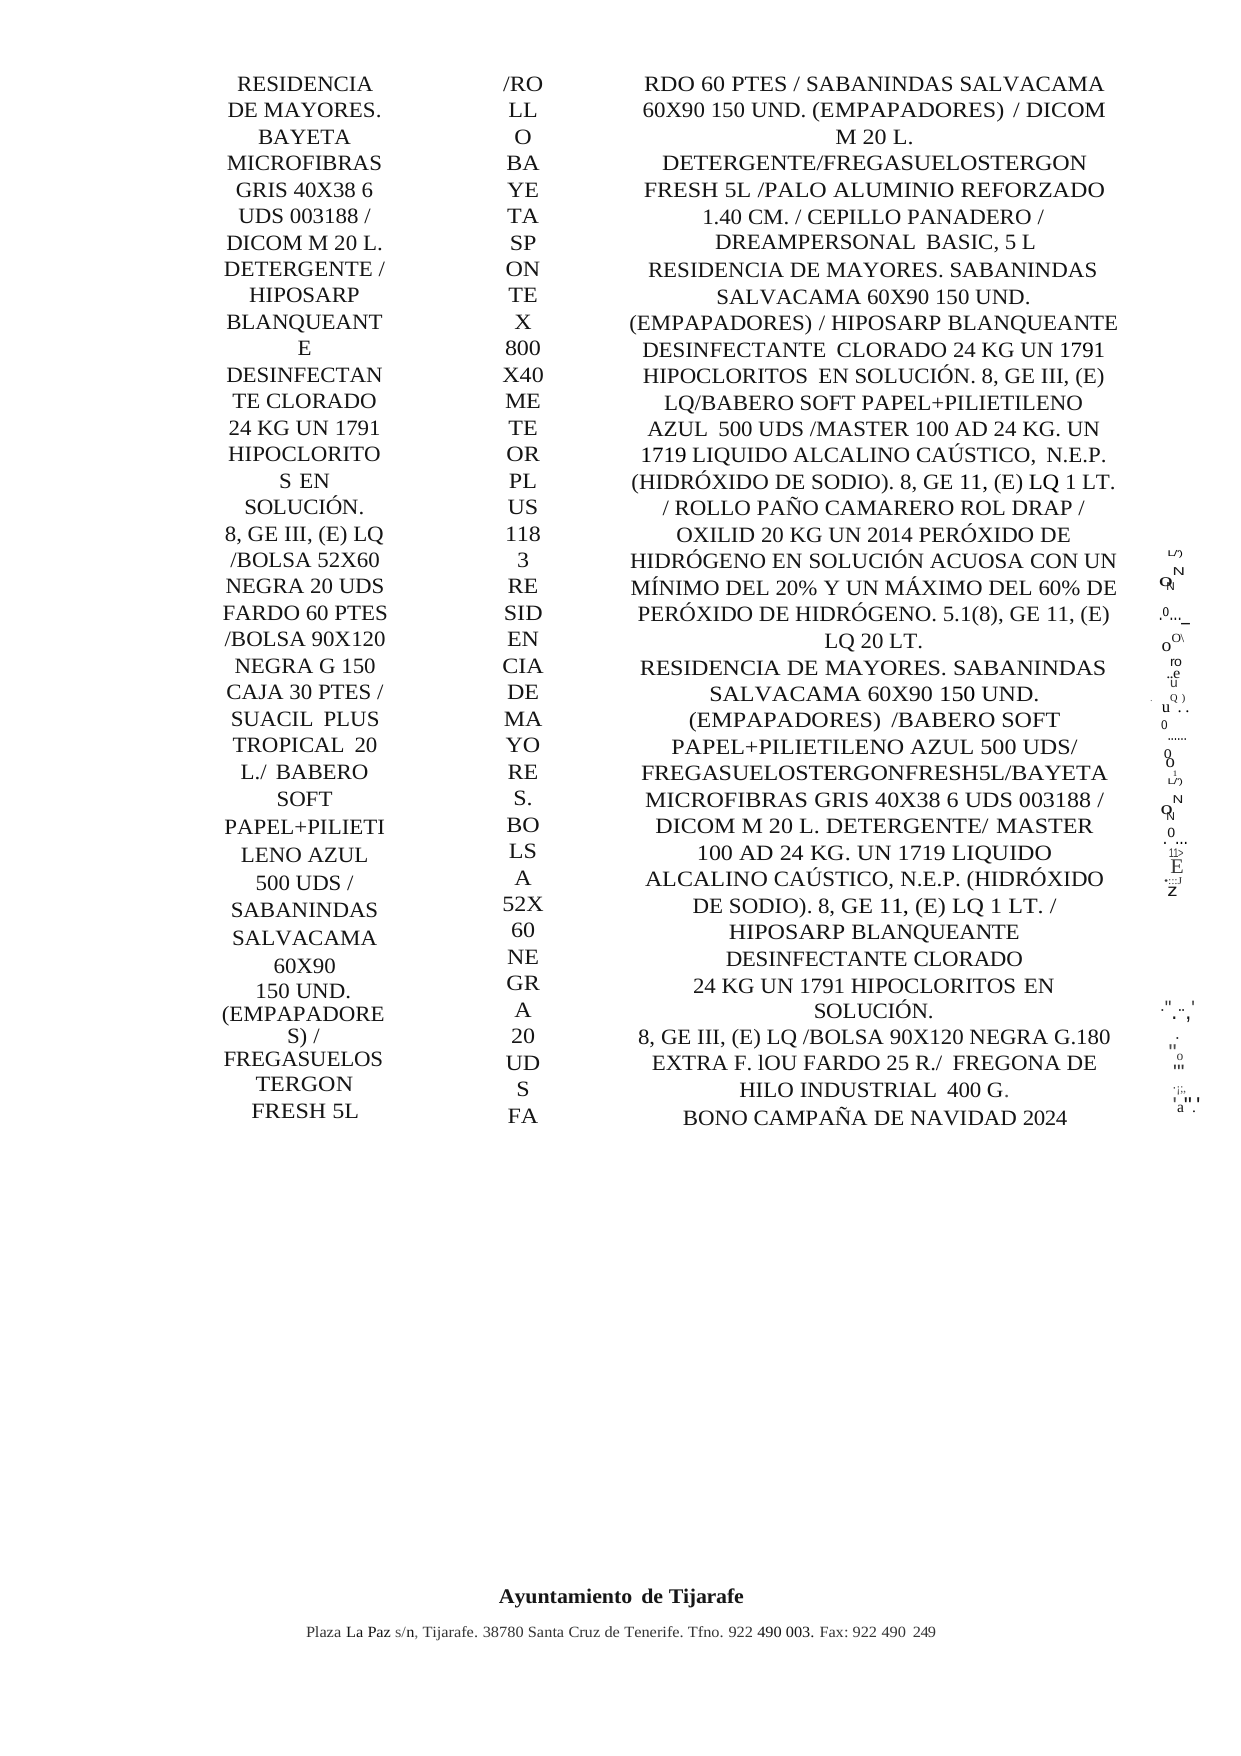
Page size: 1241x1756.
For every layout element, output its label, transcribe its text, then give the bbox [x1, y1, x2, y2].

text RESIDENCIA DE MAYORES. SABANINDAS SALVACAMA 60X90 150 UND. (EMPAPADORES) / HIPOSARP BLANQUEANTE DESINFECTANTE CLORADO 24 KG UN 1791 HIPOCLORITOS EN SOLUCIÓN. 8, GE III, (E) LQ/BABERO SOFT PAPEL+PILIETILENO AZUL 500 UDS /MASTER 100 AD 24 KG. UN 1719 LIQUIDO ALCALINO CAÚSTICO, N.E.P. (HIDRÓXIDO DE SODIO). 8, GE 11, (E) LQ 1 LT. / ROLLO PAÑO CAMARERO ROL DRAP / OXILID 20 KG UN 2014 PERÓXIDO DE HIDRÓGENO EN SOLUCIÓN ACUOSA CON UN MÍNIMO DEL 20% Y UN MÁXIMO DEL 60% DE PERÓXIDO DE HIDRÓGENO. 5.1(8), GE 11, (E) LQ 20 LT. [627, 257, 1118, 653]
text ·¡;, [1172, 1083, 1241, 1095]
text RESIDENCIA DE MAYORES. SABANINDAS SALVACAMA 60X90 150 UND. (EMPAPADORES) /BABERO SOFT PAPEL+PILIETILENO AZUL 500 UDS/ FREGASUELOSTERGONFRESH5L/BAYETA MICROFIBRAS GRIS 40X38 6 UDS 003188 / DICOM M 20 L. DETERGENTE/ MASTER 100 AD 24 KG. UN 1719 LIQUIDO ALCALINO CAÚSTICO, N.E.P. (HIDRÓXIDO DE SODIO). 8, GE 11, (E) LQ 1 LT. / HIPOSARP BLANQUEANTE DESINFECTANTE CLORADO [632, 654, 1114, 971]
text 8, GE III, (E) LQ /BOLSA 52X60 NEGRA 20 UDS FARDO 60 PTES /BOLSA 90X120 NEGRA G 150 CAJA 30 PTES / SUACIL PLUS TROPICAL 20 [219, 521, 389, 757]
text ."...,'. [1159, 990, 1197, 1044]
text 150 UND.(EMPAPADORES) / FREGASUELOS [219, 980, 387, 1071]
text •:::J [1164, 877, 1241, 887]
text N [1123, 809, 1218, 822]
text BONO CAMPAÑA DE NAVIDAD 2024 [633, 1105, 1117, 1130]
text o o [1160, 750, 1176, 772]
text 8, GE III, (E) LQ /BOLSA 90X120 NEGRA G.180 EXTRA F. lOU FARDO 25 R./ FREGONA DE HILO INDUSTRIAL 400 G. [630, 1024, 1118, 1102]
text u [1123, 680, 1225, 690]
text L/') [1156, 548, 1195, 558]
text "' [1159, 1064, 1199, 1083]
text E [1123, 859, 1231, 877]
text .o..._ [1148, 601, 1200, 625]
text N [1123, 579, 1218, 592]
text 'a".' [1172, 1095, 1241, 1119]
text oN [1149, 560, 1195, 579]
text RDO 60 PTES / SABANINDAS SALVACAMA 60X90 150 UND. (EMPAPADORES) / DICOM M 20 L. DETERGENTE/FREGASUELOSTERGON FRESH 5L /PALO ALUMINIO REFORZADO [637, 71, 1109, 202]
text oO\ [1148, 627, 1198, 646]
text ro [1148, 657, 1204, 669]
text . uQ.). [1144, 690, 1195, 705]
text o...... [1152, 720, 1195, 746]
text .o... [1148, 824, 1202, 850]
text 1.40 CM. / CEPILLO PANADERO / DREAMPERSONAL BASIC, 5 L [702, 204, 1118, 254]
text oN [1149, 789, 1195, 807]
text L/') [1156, 778, 1195, 786]
text "o [1157, 1044, 1195, 1064]
text L./ BABERO SOFT PAPEL+PILIETILENO AZUL 500 UDS / SABANINDAS SALVACAMA 60X90 [221, 759, 387, 978]
text 24 KG UN 1791 HIPOCLORITOS EN SOLUCIÓN. [630, 973, 1117, 1023]
text /ROLLO BAYETA SPONTEX 800X40 METEOR PLUS 1183 RESIDENCIA DE MAYORES. BOLSA 52X60 NEGRA 20 UDS FA [499, 71, 545, 1128]
text ..e [1148, 669, 1198, 680]
text 11> [1157, 850, 1195, 859]
text 1 [1123, 772, 1227, 778]
text RESIDENCIA DE MAYORES. BAYETA MICROFIBRAS GRIS 40X38 6 UDS 003188 / DICOM M 20 L. DETERGENTE / HIPOSARP BLANQUEANTE DESINFECTANTE CLORADO 24 KG UN 1791 HIPOCLORITOS EN SOLUCIÓN. [222, 71, 386, 519]
text TERGON FRESH 5L [229, 1071, 379, 1123]
